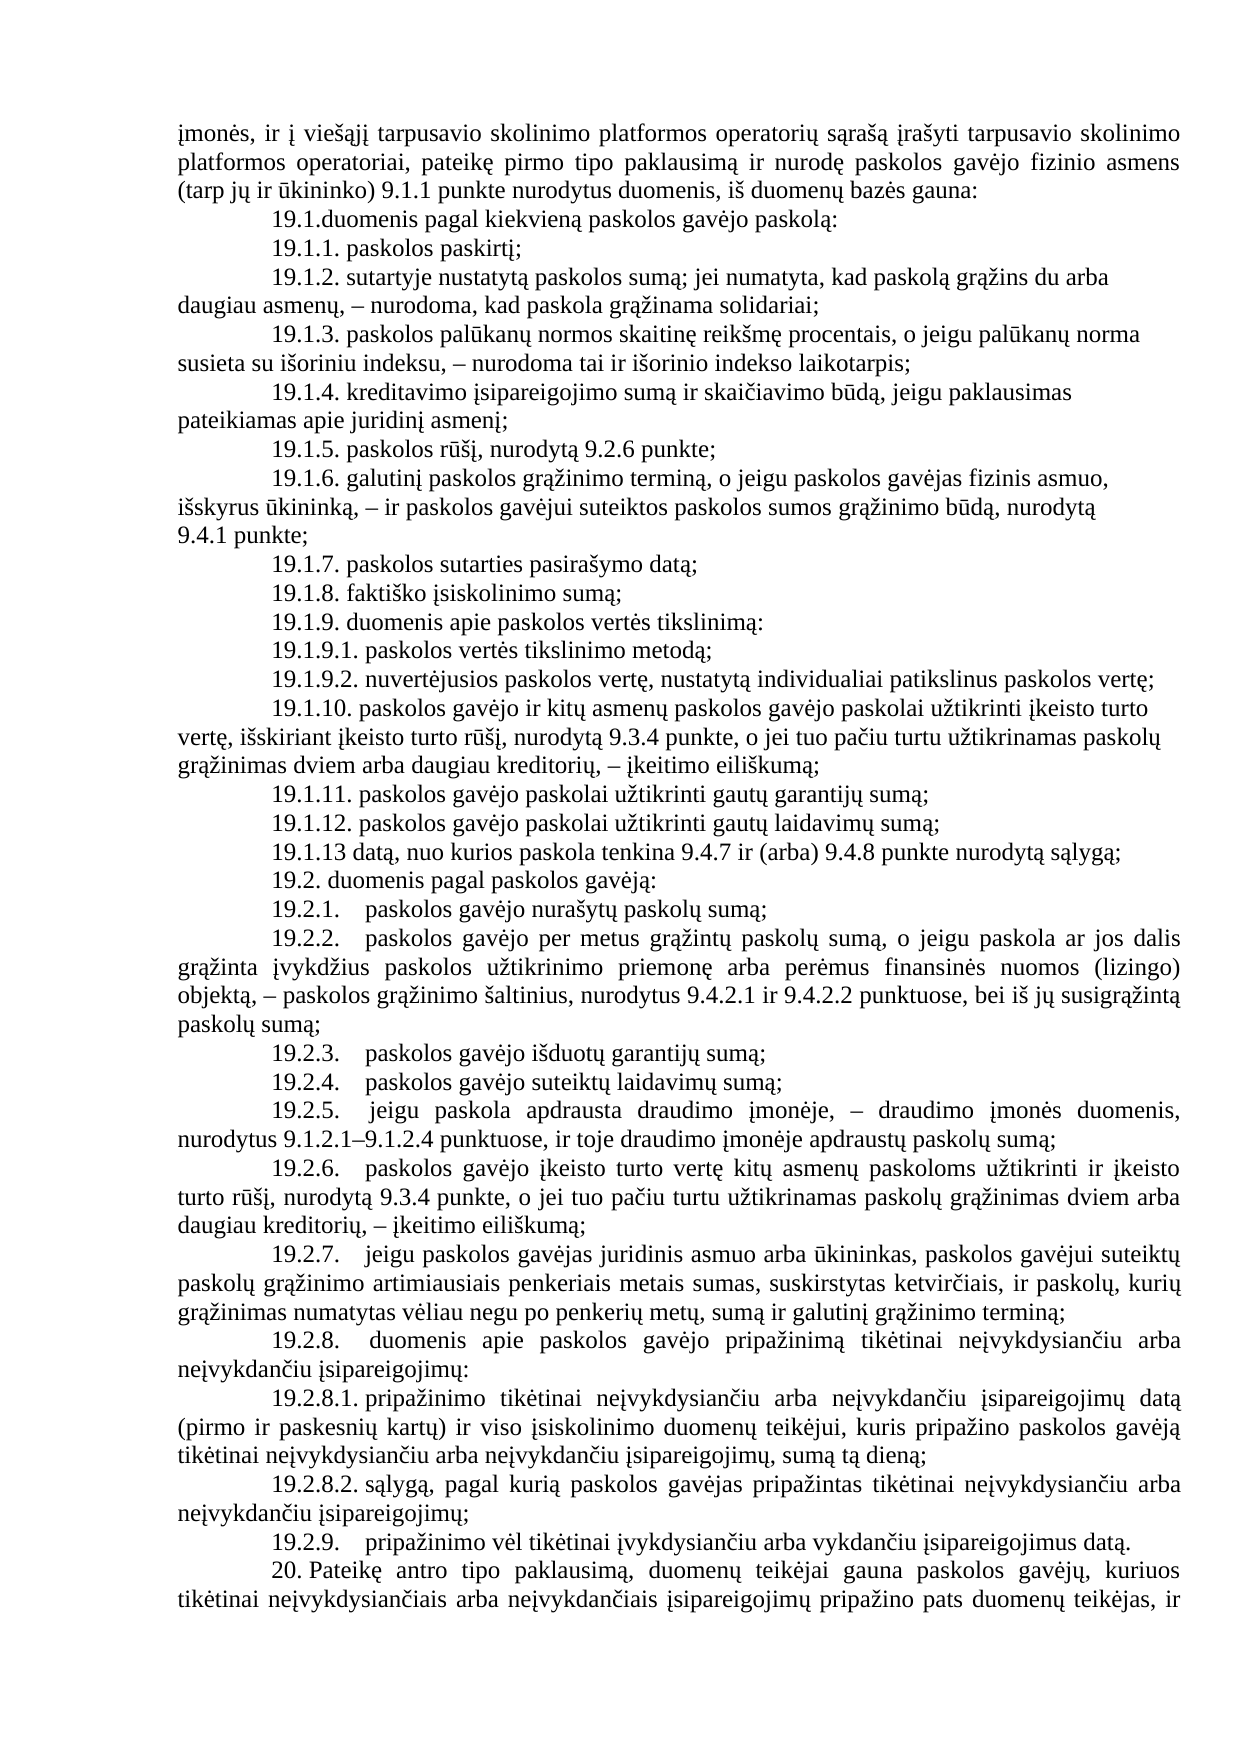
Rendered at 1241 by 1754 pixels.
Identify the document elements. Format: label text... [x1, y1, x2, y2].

text įmonės, ir į viešąjį tarpusavio skolinimo platformos operatorių sąrašą įrašyti tarpusavio skolinimo platformos operatoriai, pateikę pirmo tipo paklausimą ir nurodę paskolos gavėjo fizinio asmens (tarp jų ir ūkininko) 9.1.1 punkte nurodytus duomenis, iš duomenų bazės gauna: [177, 118, 1181, 204]
text 19.2.9. pripažinimo vėl tikėtinai įvykdysiančiu arba vykdančiu įsipareigojimus datą. [177, 1527, 1181, 1556]
text 19.2.2. paskolos gavėjo per metus grąžintų paskolų sumą, o jeigu paskola ar jos dalis grąžinta įvykdžius paskolos užtikrinimo priemonę arba perėmus finansinės nuomos (lizingo) objektą, – paskolos grąžinimo šaltinius, nurodytus 9.4.2.1 ir 9.4.2.2 punktuose, bei iš jų susigrąžintą paskolų sumą; [177, 923, 1181, 1038]
text 19.2.3. paskolos gavėjo išduotų garantijų sumą; [177, 1038, 1181, 1067]
text 19.1.3. paskolos palūkanų normos skaitinę reikšmę procentais, o jeigu palūkanų norma susieta su išoriniu indeksu, – nurodoma tai ir išorinio indekso laikotarpis; [177, 319, 1181, 377]
text 19.1.9. duomenis apie paskolos vertės tikslinimą: [177, 607, 1181, 636]
text 19.1.10. paskolos gavėjo ir kitų asmenų paskolos gavėjo paskolai užtikrinti įkeisto turto vertę, išskiriant įkeisto turto rūšį, nurodytą 9.3.4 punkte, o jei tuo pačiu turtu užtikrinamas paskolų grąžinimas dviem arba daugiau kreditorių, – įkeitimo eiliškumą; [177, 693, 1181, 779]
text 19.1.duomenis pagal kiekvieną paskolos gavėjo paskolą: [177, 204, 1181, 233]
text 19.1.5. paskolos rūšį, nurodytą 9.2.6 punkte; [177, 434, 1181, 463]
text 19.2.5. jeigu paskola apdrausta draudimo įmonėje, – draudimo įmonės duomenis, nurodytus 9.1.2.1–9.1.2.4 punktuose, ir toje draudimo įmonėje apdraustų paskolų sumą; [177, 1096, 1181, 1153]
text 19.1.9.1. paskolos vertės tikslinimo metodą; [177, 636, 1181, 664]
text 19.1.1. paskolos paskirtį; [177, 233, 1181, 262]
text 19.2. duomenis pagal paskolos gavėją: [177, 866, 1181, 894]
text 19.2.6. paskolos gavėjo įkeisto turto vertę kitų asmenų paskoloms užtikrinti ir įkeisto turto rūšį, nurodytą 9.3.4 punkte, o jei tuo pačiu turtu užtikrinamas paskolų grąžinimas dviem arba daugiau kreditorių, – įkeitimo eiliškumą; [177, 1153, 1181, 1239]
text 19.1.8. faktiško įsiskolinimo sumą; [177, 578, 1181, 607]
text 19.1.12. paskolos gavėjo paskolai užtikrinti gautų laidavimų sumą; [177, 808, 1181, 837]
text 20. Pateikę antro tipo paklausimą, duomenų teikėjai gauna paskolos gavėjų, kuriuos tikėtinai neįvykdysiančiais arba neįvykdančiais įsipareigojimų pripažino pats duomenų teikėjas, ir [177, 1556, 1181, 1613]
text 19.1.9.2. nuvertėjusios paskolos vertę, nustatytą individualiai patikslinus paskolos vertę; [177, 664, 1181, 693]
text 19.2.4. paskolos gavėjo suteiktų laidavimų sumą; [177, 1067, 1181, 1096]
text 19.1.6. galutinį paskolos grąžinimo terminą, o jeigu paskolos gavėjas fizinis asmuo, išskyrus ūkininką, – ir paskolos gavėjui suteiktos paskolos sumos grąžinimo būdą, nurodytą 9.4.1 punkte; [177, 463, 1181, 549]
text 19.1.7. paskolos sutarties pasirašymo datą; [177, 549, 1181, 578]
text 19.1.4. kreditavimo įsipareigojimo sumą ir skaičiavimo būdą, jeigu paklausimas pateikiamas apie juridinį asmenį; [177, 377, 1181, 434]
text 19.1.13 datą, nuo kurios paskola tenkina 9.4.7 ir (arba) 9.4.8 punkte nurodytą sąlygą; [177, 837, 1181, 866]
text 19.2.8. duomenis apie paskolos gavėjo pripažinimą tikėtinai neįvykdysiančiu arba neįvykdančiu įsipareigojimų: [177, 1326, 1181, 1383]
text 19.2.8.2. sąlygą, pagal kurią paskolos gavėjas pripažintas tikėtinai neįvykdysiančiu arba neįvykdančiu įsipareigojimų; [177, 1469, 1181, 1527]
text 19.2.8.1. pripažinimo tikėtinai neįvykdysiančiu arba neįvykdančiu įsipareigojimų datą (pirmo ir paskesnių kartų) ir viso įsiskolinimo duomenų teikėjui, kuris pripažino paskolos gavėją tikėtinai neįvykdysiančiu arba neįvykdančiu įsipareigojimų, sumą tą dieną; [177, 1383, 1181, 1469]
text 19.1.11. paskolos gavėjo paskolai užtikrinti gautų garantijų sumą; [177, 779, 1181, 808]
text 19.1.2. sutartyje nustatytą paskolos sumą; jei numatyta, kad paskolą grąžins du arba daugiau asmenų, – nurodoma, kad paskola grąžinama solidariai; [177, 262, 1181, 319]
text 19.2.7. jeigu paskolos gavėjas juridinis asmuo arba ūkininkas, paskolos gavėjui suteiktų paskolų grąžinimo artimiausiais penkeriais metais sumas, suskirstytas ketvirčiais, ir paskolų, kurių grąžinimas numatytas vėliau negu po penkerių metų, sumą ir galutinį grąžinimo terminą; [177, 1239, 1181, 1326]
text 19.2.1. paskolos gavėjo nurašytų paskolų sumą; [177, 894, 1181, 923]
